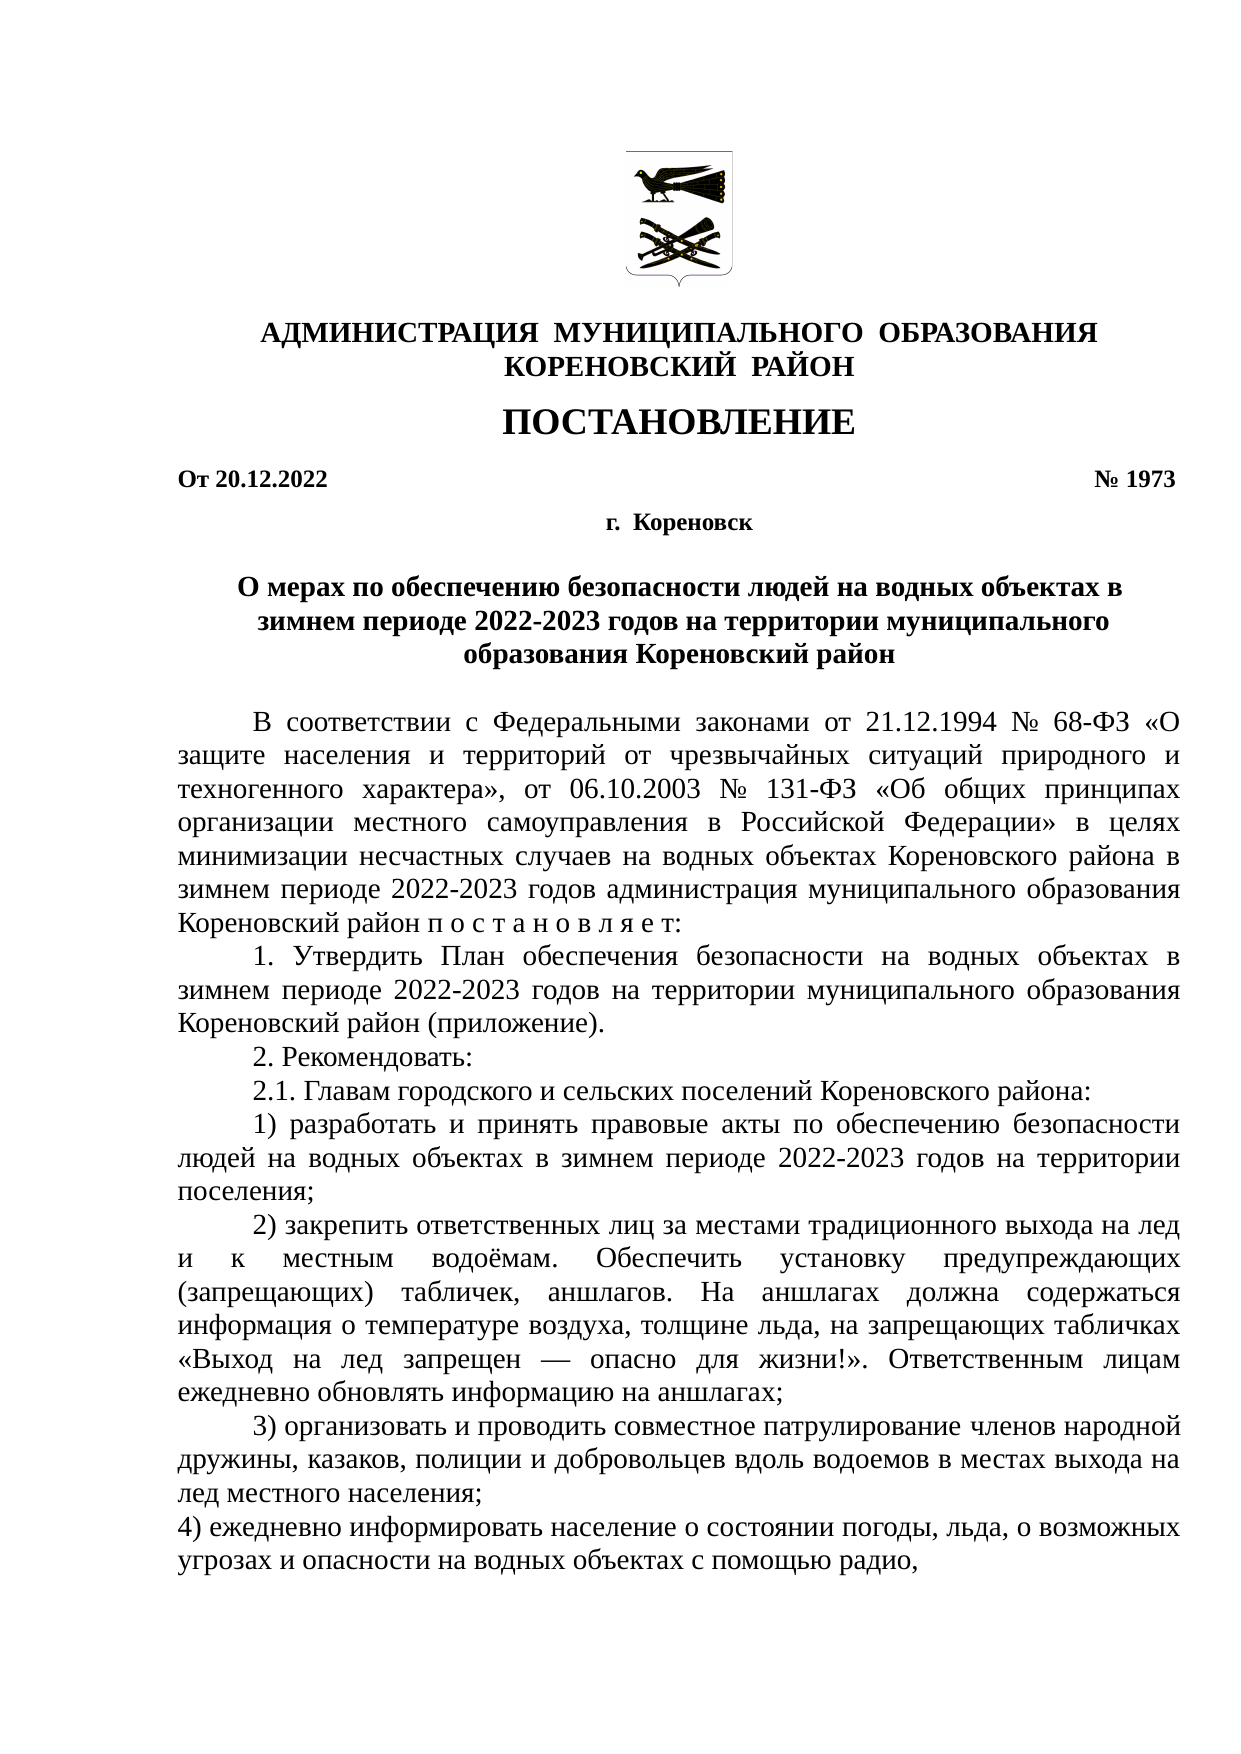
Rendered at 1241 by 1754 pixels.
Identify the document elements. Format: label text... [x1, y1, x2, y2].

text 3) организовать и проводить совместное патрулирование членов народной дружины, казаков, полиции и добровольцев вдоль водоемов в местах выхода на лед местного населения; [177, 1408, 1181, 1509]
text 2. Рекомендовать: [177, 1039, 1181, 1073]
subtitle АДМИНИСТРАЦИЯ МУНИЦИПАЛЬНОГО ОБРАЗОВАНИЯ [177, 316, 1181, 349]
text 2.1. Главам городского и сельских поселений Кореновского района: [177, 1073, 1181, 1106]
text 1. Утвердить План обеспечения безопасности на водных объектах в зимнем периоде 2022-2023 годов на территории муниципального образования Кореновский район (приложение). [177, 938, 1181, 1039]
text 1) разработать и принять правовые акты по обеспечению безопасности людей на водных объектах в зимнем периоде 2022-2023 годов на территории поселения; [177, 1106, 1181, 1207]
subtitle ПОСТАНОВЛЕНИЕ [177, 399, 1181, 442]
text В соответствии с Федеральными законами от 21.12.1994 № 68-ФЗ «О защите населения и территорий от чрезвычайных ситуаций природного и техногенного характера», от 06.10.2003 № 131-ФЗ «Об общих принципах организации местного самоуправления в Российской Федерации» в целях минимизации несчастных случаев на водных объектах Кореновского района в зимнем периоде 2022-2023 годов администрация муниципального образования Кореновский район п о с т а н о в л я е т: [177, 704, 1181, 938]
text г. Кореновск [177, 507, 1181, 536]
text зимнем периоде 2022-2023 годов на территории муниципального образования Кореновский район [177, 603, 1181, 670]
text 2) закрепить ответственных лиц за местами традиционного выхода на лед и к местным водоёмам. Обеспечить установку предупреждающих (запрещающих) табличек, аншлагов. На аншлагах должна содержаться информация о температуре воздуха, толщине льда, на запрещающих табличках «Выход на лед запрещен — опасно для жизни!». Ответственным лицам ежедневно обновлять информацию на аншлагах; [177, 1207, 1181, 1408]
text От 20.12.2022 № 1973 [177, 464, 1181, 493]
text О мерах по обеспечению безопасности людей на водных объектах в [177, 569, 1181, 603]
picture [626, 151, 733, 287]
text 4) ежедневно информировать население о состоянии погоды, льда, о возможных угрозах и опасности на водных объектах с помощью радио, [177, 1509, 1181, 1576]
subtitle КОРЕНОВСКИЙ РАЙОН [177, 349, 1181, 383]
